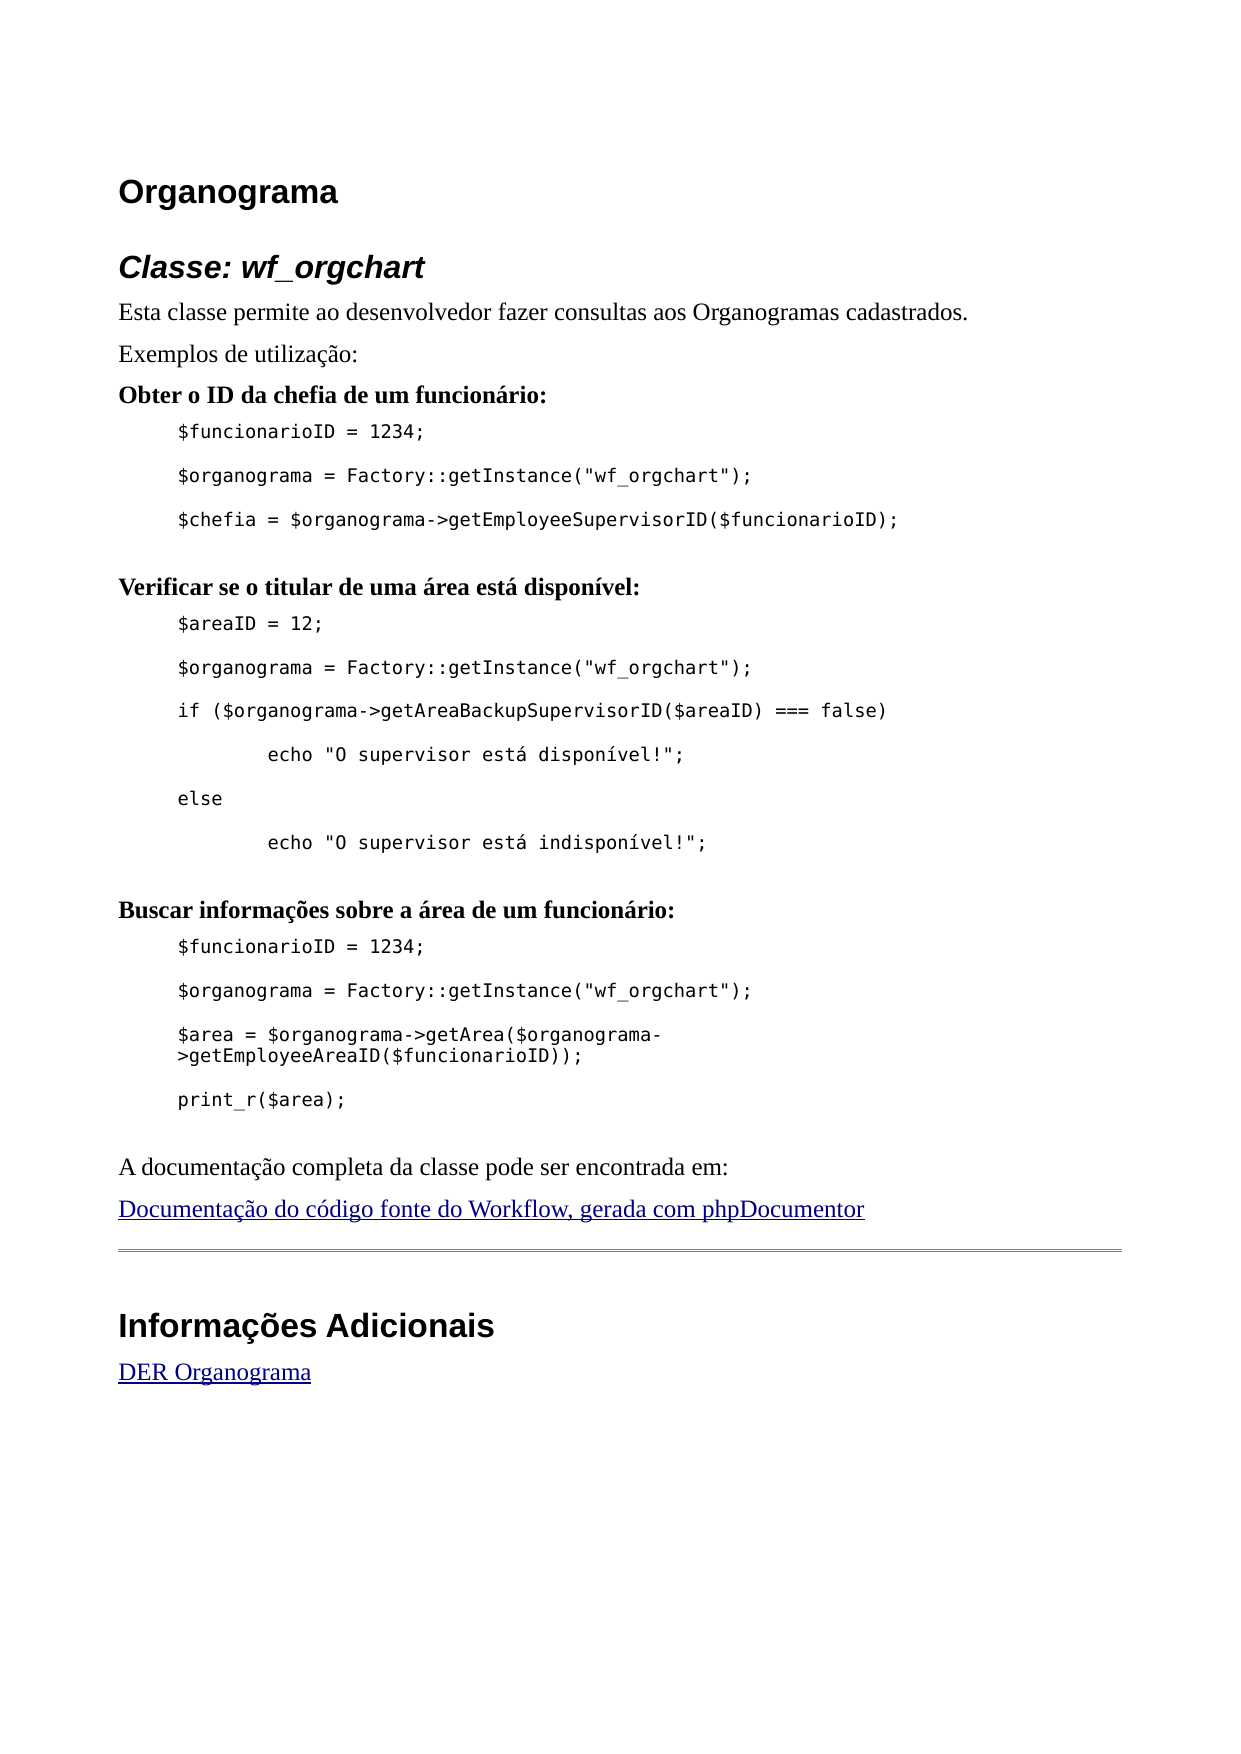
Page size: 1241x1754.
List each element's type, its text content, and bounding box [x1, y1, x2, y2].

text $areaID = 12; $organograma = Factory::getInstance("wf_orgchart"); if ($organograma->getAreaBackupSupervisorID($areaID) === false) echo "O supervisor está disponível!"; else echo "O supervisor está indisponível!"; [177, 613, 1063, 854]
subtitle Informações Adicionais [118, 1306, 1122, 1345]
text $funcionarioID = 1234; $organograma = Factory::getInstance("wf_orgchart"); $area = $organograma->getArea($organograma->getEmployeeAreaID($funcionarioID)); print_r($area); [177, 936, 1063, 1111]
text Esta classe permite ao desenvolvedor fazer consultas aos Organogramas cadastrados. [118, 297, 1122, 326]
text A documentação completa da classe pode ser encontrada em: [118, 1152, 1122, 1181]
text Verificar se o titular de uma área está disponível: [118, 572, 1122, 601]
text Obter o ID da chefia de um funcionário: [118, 380, 1122, 409]
text $funcionarioID = 1234; $organograma = Factory::getInstance("wf_orgchart"); $chefia = $organograma->getEmployeeSupervisorID($funcionarioID); [177, 421, 1063, 531]
text Exemplos de utilização: [118, 339, 1122, 367]
subtitle Organograma [118, 172, 1122, 211]
text Documentação do código fonte do Workflow, gerada com phpDocumentor [118, 1194, 1122, 1222]
text DER Organograma [118, 1357, 1122, 1386]
subtitle Classe: wf_orgchart [118, 248, 1122, 285]
text Buscar informações sobre a área de um funcionário: [118, 895, 1122, 924]
